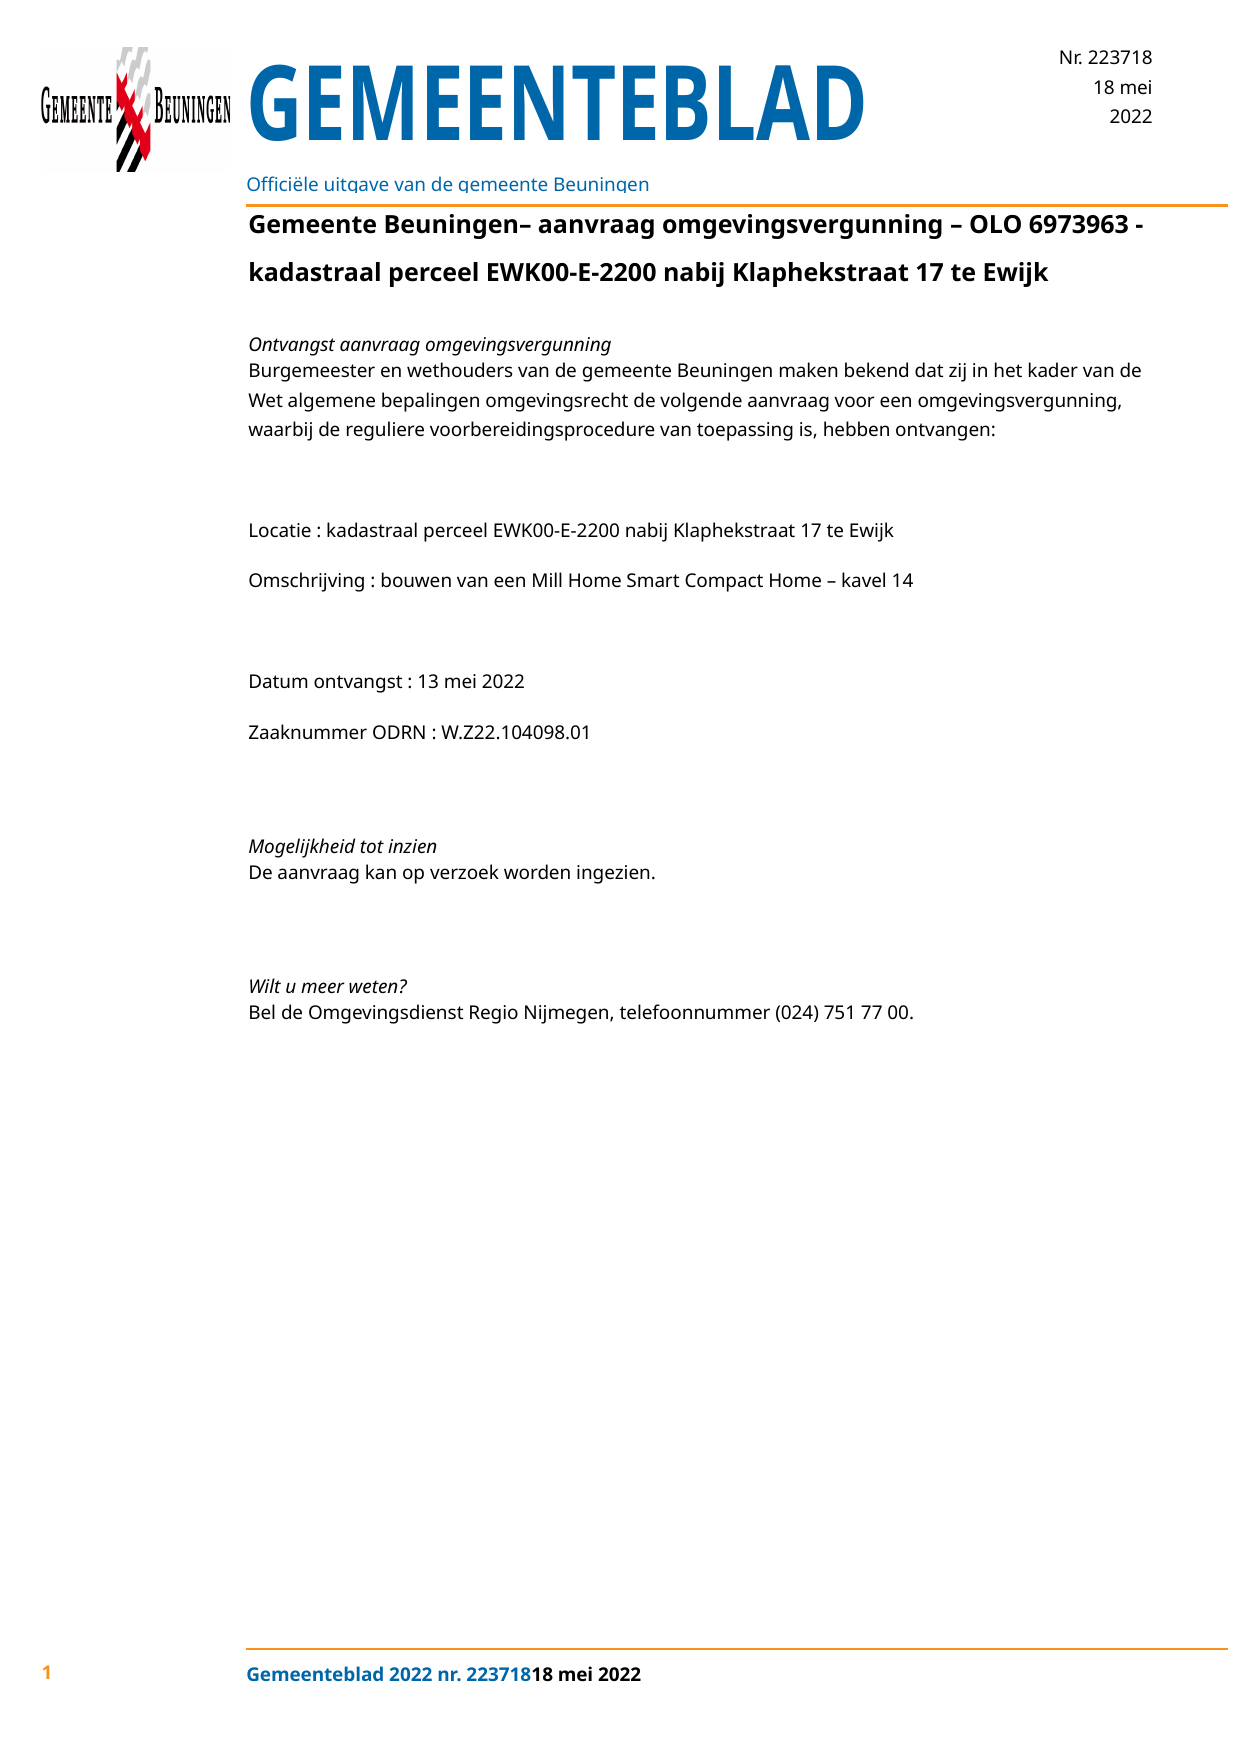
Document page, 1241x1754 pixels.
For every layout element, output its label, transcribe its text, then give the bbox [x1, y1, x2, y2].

text Ontvangst aanvraag omgevingsvergunning [248, 331, 1152, 357]
text Zaaknummer ODRN : W.Z22.104098.01 [248, 719, 1152, 744]
text Bel de Omgevingsdienst Regio Nijmegen, telefoonnummer (024) 751 77 00. [248, 999, 1152, 1025]
text Datum ontvangst : 13 mei 2022 [248, 668, 1152, 694]
text Burgemeester en wethouders van de gemeente Beuningen maken bekend dat zij in het kader van de Wet algemene bepalingen omgevingsrecht de volgende aanvraag voor een omgevingsvergunning, waarbij de reguliere voorbereidingsprocedure van toepassing is, hebben ontvangen: [248, 357, 1152, 442]
text Omschrijving : bouwen van een Mill Home Smart Compact Home – kavel 14 [248, 568, 1152, 593]
text Locatie : kadastraal perceel EWK00-E-2200 nabij Klaphekstraat 17 te Ewijk [248, 517, 1152, 543]
text De aanvraag kan op verzoek worden ingezien. [248, 859, 1152, 885]
text Wilt u meer weten? [248, 973, 1152, 999]
text Mogelijkheid tot inzien [248, 833, 1152, 859]
text Gemeente Beuningen– aanvraag omgevingsvergunning – OLO 6973963 - kadastraal perceel EWK00-E-2200 nabij Klaphekstraat 17 te Ewijk [248, 207, 1152, 288]
picture [41, 47, 231, 172]
